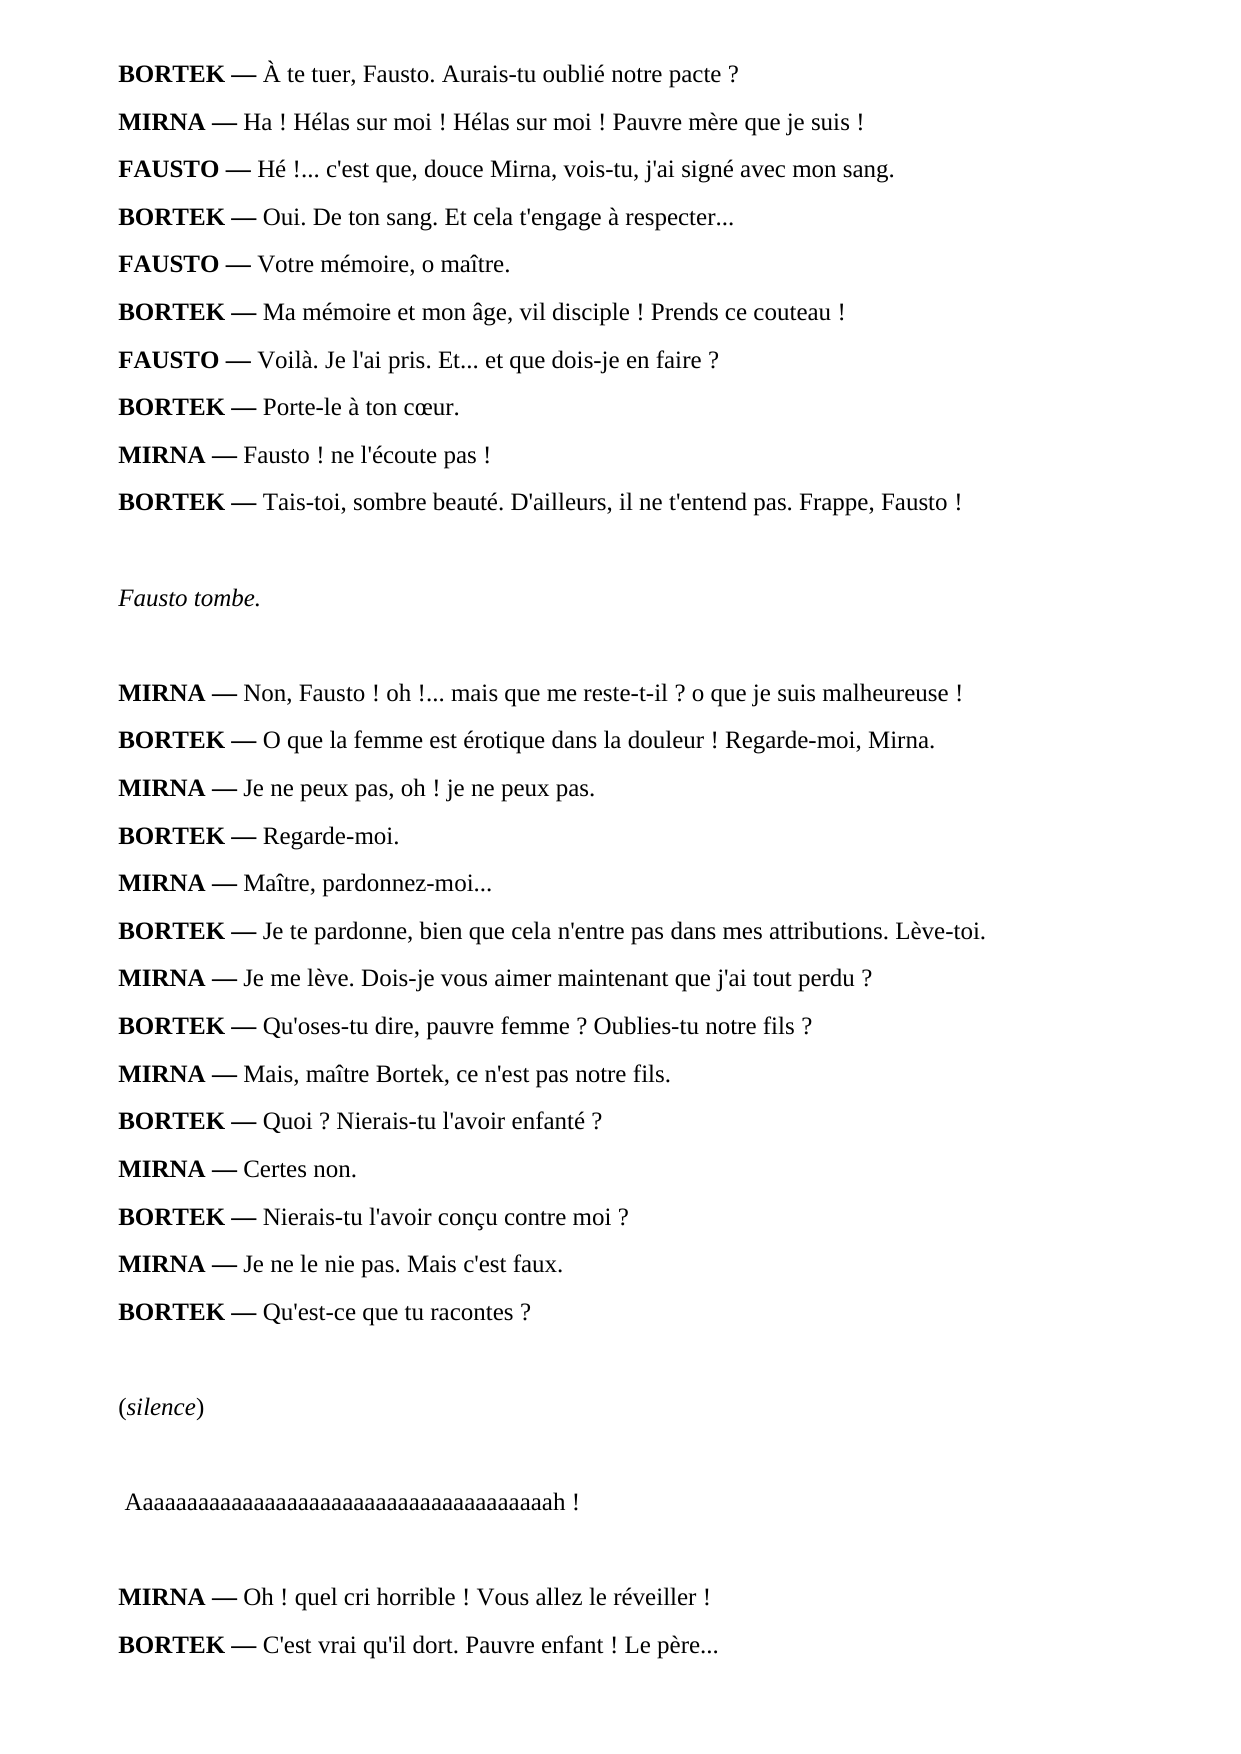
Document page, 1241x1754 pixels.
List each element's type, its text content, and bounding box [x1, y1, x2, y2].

text FAUSTO — Votre mémoire, o maître. [118, 249, 1181, 278]
text FAUSTO — Hé !... c'est que, douce Mirna, vois-tu, j'ai signé avec mon sang. [118, 154, 1181, 183]
text BORTEK — Qu'oses-tu dire, pauvre femme ? Oublies-tu notre fils ? [118, 1011, 1181, 1040]
text MIRNA — Je me lève. Dois-je vous aimer maintenant que j'ai tout perdu ? [118, 963, 1181, 992]
text BORTEK — Oui. De ton sang. Et cela t'engage à respecter... [118, 202, 1181, 231]
text BORTEK — Je te pardonne, bien que cela n'entre pas dans mes attributions. Lève-toi. [118, 916, 1181, 945]
text BORTEK — Qu'est-ce que tu racontes ? [118, 1297, 1181, 1326]
text BORTEK — C'est vrai qu'il dort. Pauvre enfant ! Le père... [118, 1630, 1181, 1659]
text BORTEK — Quoi ? Nierais-tu l'avoir enfanté ? [118, 1106, 1181, 1135]
text Fausto tombe. [118, 583, 1181, 611]
text MIRNA — Je ne peux pas, oh ! je ne peux pas. [118, 773, 1181, 802]
text MIRNA — Maître, pardonnez-moi... [118, 868, 1181, 897]
text MIRNA — Fausto ! ne l'écoute pas ! [118, 440, 1181, 469]
text MIRNA — Non, Fausto ! oh !... mais que me reste-t-il ? o que je suis malheureuse ! [118, 678, 1181, 707]
text BORTEK — Nierais-tu l'avoir conçu contre moi ? [118, 1202, 1181, 1230]
text MIRNA — Certes non. [118, 1154, 1181, 1183]
text MIRNA — Mais, maître Bortek, ce n'est pas notre fils. [118, 1059, 1181, 1087]
text MIRNA — Je ne le nie pas. Mais c'est faux. [118, 1249, 1181, 1278]
text FAUSTO — Voilà. Je l'ai pris. Et... et que dois-je en faire ? [118, 345, 1181, 373]
text (silence) [118, 1392, 1181, 1421]
text MIRNA — Oh ! quel cri horrible ! Vous allez le réveiller ! [118, 1582, 1181, 1611]
text BORTEK — Tais-toi, sombre beauté. D'ailleurs, il ne t'entend pas. Frappe, Fausto ! [118, 487, 1181, 516]
text BORTEK — Regarde-moi. [118, 821, 1181, 849]
text MIRNA — Ha ! Hélas sur moi ! Hélas sur moi ! Pauvre mère que je suis ! [118, 107, 1181, 135]
text BORTEK — À te tuer, Fausto. Aurais-tu oublié notre pacte ? [118, 59, 1181, 88]
text Aaaaaaaaaaaaaaaaaaaaaaaaaaaaaaaaaaaaaah ! [118, 1487, 1181, 1516]
text BORTEK — Ma mémoire et mon âge, vil disciple ! Prends ce couteau ! [118, 297, 1181, 326]
text BORTEK — O que la femme est érotique dans la douleur ! Regarde-moi, Mirna. [118, 726, 1181, 754]
text BORTEK — Porte-le à ton cœur. [118, 392, 1181, 421]
